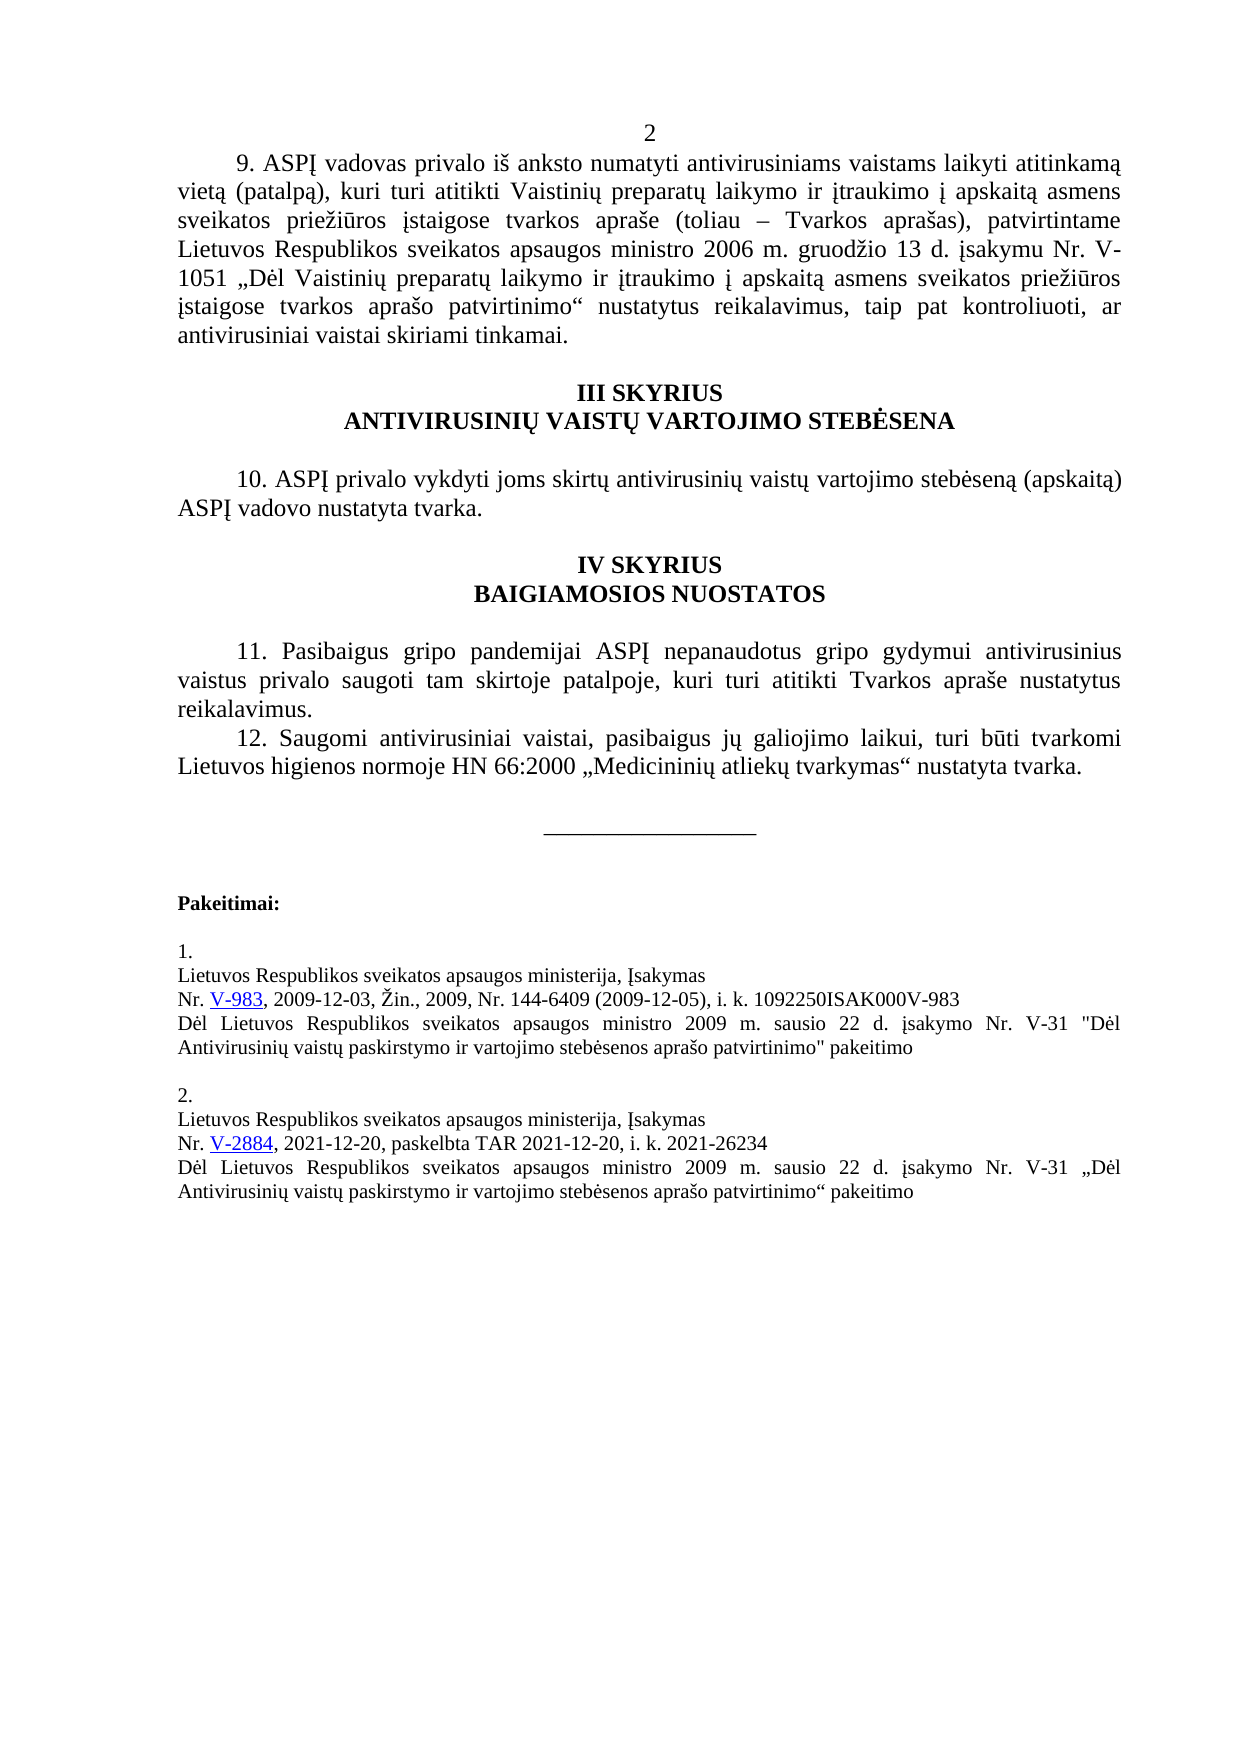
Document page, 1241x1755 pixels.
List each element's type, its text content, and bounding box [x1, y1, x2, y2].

text 9. ASPĮ vadovas privalo iš anksto numatyti antivirusiniams vaistams laikyti atitinkamą vietą (patalpą), kuri turi atitikti Vaistinių preparatų laikymo ir įtraukimo į apskaitą asmens sveikatos priežiūros įstaigose tvarkos apraše (toliau – Tvarkos aprašas), patvirtintame Lietuvos Respublikos sveikatos apsaugos ministro 2006 m. gruodžio 13 d. įsakymu Nr. V-1051 „Dėl Vaistinių preparatų laikymo ir įtraukimo į apskaitą asmens sveikatos priežiūros įstaigose tvarkos aprašo patvirtinimo“ nustatytus reikalavimus, taip pat kontroliuoti, ar antivirusiniai vaistai skiriami tinkamai. [177, 148, 1122, 349]
text BAIGIAMOSIOS NUOSTATOS [177, 579, 1122, 608]
text IV SKYRIUS [177, 550, 1122, 579]
text _________________ [177, 809, 1122, 838]
text Nr. V-983, 2009-12-03, Žin., 2009, Nr. 144-6409 (2009-12-05), i. k. 1092250ISAK000V-983 [177, 987, 1122, 1011]
text Pakeitimai: [177, 890, 1122, 914]
text Lietuvos Respublikos sveikatos apsaugos ministerija, Įsakymas [177, 963, 1122, 987]
text Nr. V-2884, 2021-12-20, paskelbta TAR 2021-12-20, i. k. 2021-26234 [177, 1131, 1122, 1155]
text ANTIVIRUSINIŲ VAISTŲ VARTOJIMO STEBĖSENA [177, 406, 1122, 435]
text Dėl Lietuvos Respublikos sveikatos apsaugos ministro 2009 m. sausio 22 d. įsakymo Nr. V-31 "Dėl Antivirusinių vaistų paskirstymo ir vartojimo stebėsenos aprašo patvirtinimo" pakeitimo [177, 1011, 1122, 1059]
text 12. Saugomi antivirusiniai vaistai, pasibaigus jų galiojimo laikui, turi būti tvarkomi Lietuvos higienos normoje HN 66:2000 „Medicininių atliekų tvarkymas“ nustatyta tvarka. [177, 723, 1122, 780]
text 10. ASPĮ privalo vykdyti joms skirtų antivirusinių vaistų vartojimo stebėseną (apskaitą) ASPĮ vadovo nustatyta tvarka. [177, 464, 1122, 521]
text Lietuvos Respublikos sveikatos apsaugos ministerija, Įsakymas [177, 1107, 1122, 1131]
text Dėl Lietuvos Respublikos sveikatos apsaugos ministro 2009 m. sausio 22 d. įsakymo Nr. V-31 „Dėl Antivirusinių vaistų paskirstymo ir vartojimo stebėsenos aprašo patvirtinimo“ pakeitimo [177, 1155, 1122, 1203]
text III SKYRIUS [177, 378, 1122, 406]
text 11. Pasibaigus gripo pandemijai ASPĮ nepanaudotus gripo gydymui antivirusinius vaistus privalo saugoti tam skirtoje patalpoje, kuri turi atitikti Tvarkos apraše nustatytus reikalavimus. [177, 636, 1122, 723]
text 2. [177, 1083, 1122, 1107]
text 1. [177, 938, 1122, 963]
